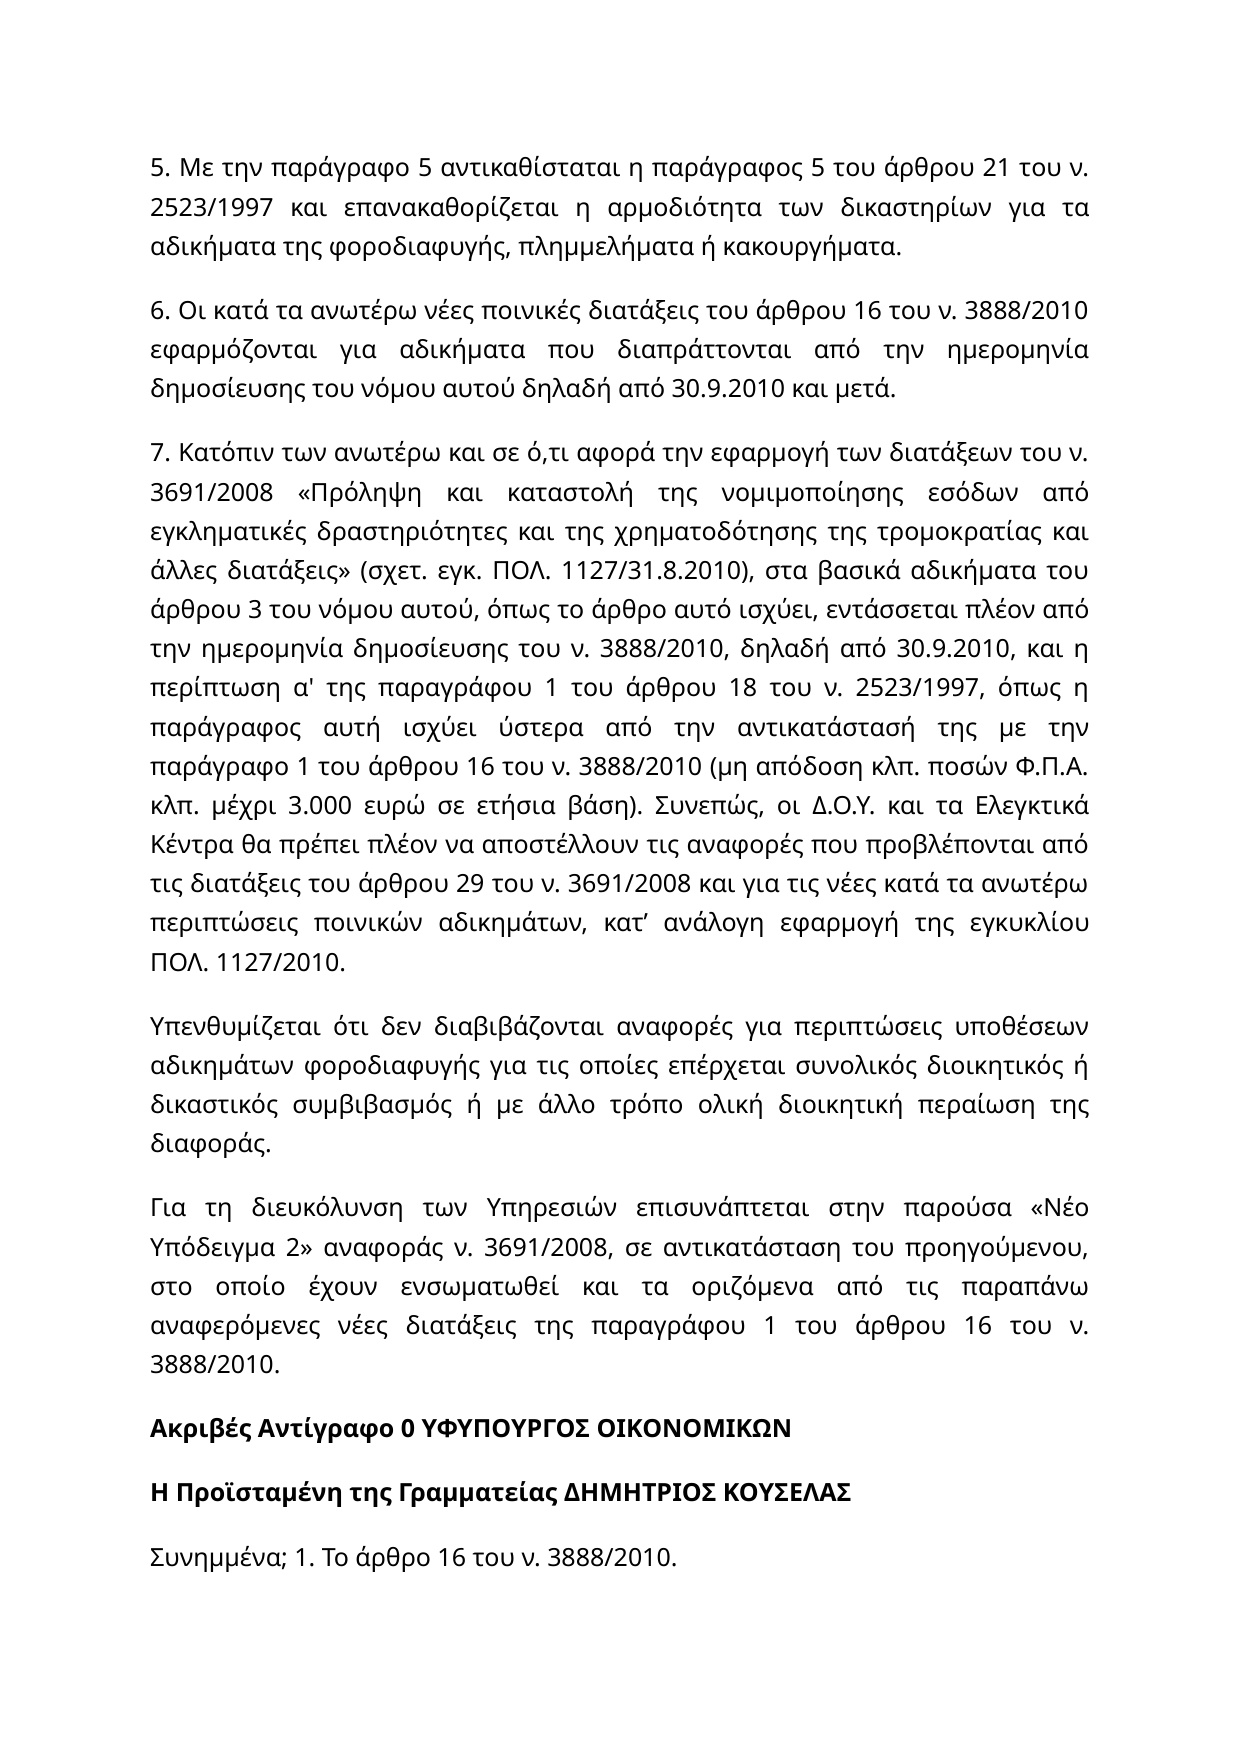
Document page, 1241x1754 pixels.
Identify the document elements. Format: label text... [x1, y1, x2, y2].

text Συνημμένα; 1. Το άρθρο 16 του ν. 3888/2010. [150, 1539, 1090, 1573]
text Η Προϊσταμένη της Γραμματείας ΔΗΜΗΤΡΙΟΣ ΚΟΥΣΕΛΑΣ [150, 1475, 1090, 1509]
text Υπενθυμίζεται ότι δεν διαβιβάζονται αναφορές για περιπτώσεις υποθέσεων αδικημάτων φοροδιαφυγής για τις οποίες επέρχεται συνολικός διοικητικός ή δικαστικός συμβιβασμός ή με άλλο τρόπο ολική διοικητική περαίωση της διαφοράς. [150, 1008, 1090, 1160]
text Ακριβές Αντίγραφο 0 ΥΦΥΠΟΥΡΓΟΣ ΟΙΚΟΝΟΜΙΚΩΝ [150, 1411, 1090, 1445]
text 7. Κατόπιν των ανωτέρω και σε ό,τι αφορά την εφαρμογή των διατάξεων του ν. 3691/2008 «Πρόληψη και καταστολή της νομιμοποίησης εσόδων από εγκληματικές δραστηριότητες και της χρηματοδότησης της τρομοκρατίας και άλλες διατάξεις» (σχετ. εγκ. ΠΟΛ. 1127/31.8.2010), στα βασικά αδικήματα του άρθρου 3 του νόμου αυτού, όπως το άρθρο αυτό ισχύει, εντάσσεται πλέον από την ημερομηνία δημοσίευσης του ν. 3888/2010, δηλαδή από 30.9.2010, και η περίπτωση α' της παραγράφου 1 του άρθρου 18 του ν. 2523/1997, όπως η παράγραφος αυτή ισχύει ύστερα από την αντικατάστασή της με την παράγραφο 1 του άρθρου 16 του ν. 3888/2010 (μη απόδοση κλπ. ποσών Φ.Π.Α. κλπ. μέχρι 3.000 ευρώ σε ετήσια βάση). Συνεπώς, οι Δ.Ο.Υ. και τα Ελεγκτικά Κέντρα θα πρέπει πλέον να αποστέλλουν τις αναφορές που προβλέπονται από τις διατάξεις του άρθρου 29 του ν. 3691/2008 και για τις νέες κατά τα ανωτέρω περιπτώσεις ποινικών αδικημάτων, κατ’ ανάλογη εφαρμογή της εγκυκλίου ΠΟΛ. 1127/2010. [150, 435, 1090, 978]
text 6. Οι κατά τα ανωτέρω νέες ποινικές διατάξεις του άρθρου 16 του ν. 3888/2010 εφαρμόζονται για αδικήματα που διαπράττονται από την ημερομηνία δημοσίευσης του νόμου αυτού δηλαδή από 30.9.2010 και μετά. [150, 292, 1090, 405]
text 5. Με την παράγραφο 5 αντικαθίσταται η παράγραφος 5 του άρθρου 21 του ν. 2523/1997 και επανακαθορίζεται η αρμοδιότητα των δικαστηρίων για τα αδικήματα της φοροδιαφυγής, πλημμελήματα ή κακουργήματα. [150, 150, 1090, 262]
text Για τη διευκόλυνση των Υπηρεσιών επισυνάπτεται στην παρούσα «Νέο Υπόδειγμα 2» αναφοράς ν. 3691/2008, σε αντικατάσταση του προηγούμενου, στο οποίο έχουν ενσωματωθεί και τα οριζόμενα από τις παραπάνω αναφερόμενες νέες διατάξεις της παραγράφου 1 του άρθρου 16 του ν. 3888/2010. [150, 1190, 1090, 1381]
